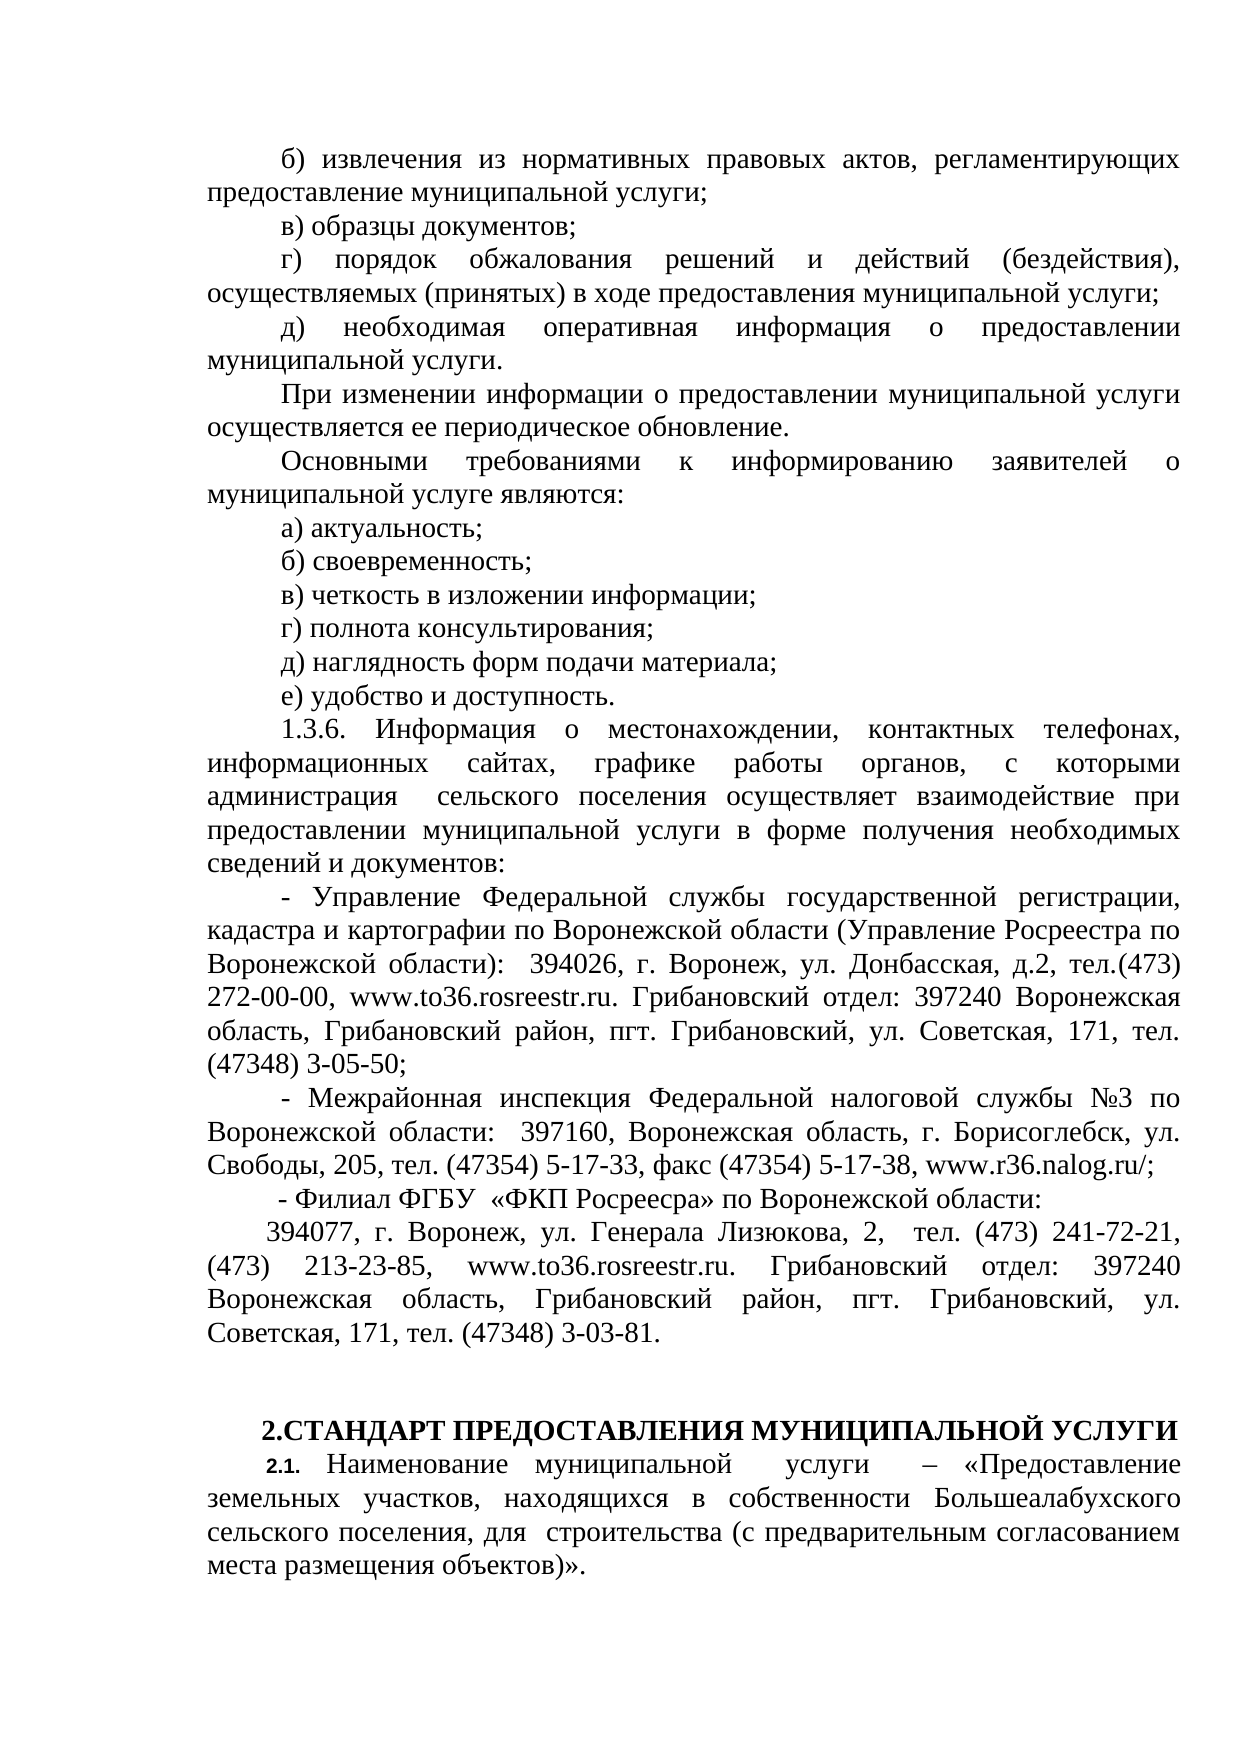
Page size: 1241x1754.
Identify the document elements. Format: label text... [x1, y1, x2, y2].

text 2.СТАНДАРТ ПРЕДОСТАВЛЕНИЯ МУНИЦИПАЛЬНОЙ УСЛУГИ [208, 1413, 1181, 1447]
text д) наглядность форм подачи материала; [207, 644, 1181, 678]
text в) образцы документов; [207, 208, 1181, 242]
text д) необходимая оперативная информация о предоставлении муниципальной услуги. [207, 309, 1181, 376]
text а) актуальность; [207, 510, 1181, 543]
text - Филиал ФГБУ «ФКП Росреесра» по Воронежской области: [207, 1181, 1181, 1214]
text При изменении информации о предоставлении муниципальной услуги осуществляется ее периодическое обновление. [207, 376, 1181, 443]
text в) четкость в изложении информации; [207, 577, 1181, 611]
list Наименование муниципальной услуги – «Предоставление земельных участков, находящихся в собственности Большеалабухского сельского поселения, для строительства (с предварительным согласованием места размещения объектов)». [207, 1447, 1181, 1581]
text г) порядок обжалования решений и действий (бездействия), осуществляемых (принятых) в ходе предоставления муниципальной услуги; [207, 242, 1181, 309]
text - Межрайонная инспекция Федеральной налоговой службы №3 по Воронежской области: 397160, Воронежская область, г. Борисоглебск, ул. Свободы, 205, тел. (47354) 5-17-33, факс (47354) 5-17-38, www.r36.nalog.ru/; [207, 1080, 1181, 1181]
text б) своевременность; [207, 543, 1181, 577]
text 1.3.6. Информация о местонахождении, контактных телефонах, информационных сайтах, графике работы органов, с которыми администрация сельского поселения осуществляет взаимодействие при предоставлении муниципальной услуги в форме получения необходимых сведений и документов: [207, 711, 1181, 879]
text - Управление Федеральной службы государственной регистрации, кадастра и картографии по Воронежской области (Управление Росреестра по Воронежской области): 394026, г. Воронеж, ул. Донбасская, д.2, тел.(473) 272-00-00, www.to36.rosreestr.ru. Грибановский отдел: 397240 Воронежская область, Грибановский район, пгт. Грибановский, ул. Советская, 171, тел. (47348) 3-05-50; [207, 879, 1181, 1080]
text Основными требованиями к информированию заявителей о муниципальной услуге являются: [207, 443, 1181, 510]
text г) полнота консультирования; [207, 611, 1181, 644]
text 394077, г. Воронеж, ул. Генерала Лизюкова, 2, тел. (473) 241-72-21, (473) 213-23-85, www.to36.rosreestr.ru. Грибановский отдел: 397240 Воронежская область, Грибановский район, пгт. Грибановский, ул. Советская, 171, тел. (47348) 3-03-81. [207, 1214, 1181, 1348]
text б) извлечения из нормативных правовых актов, регламентирующих предоставление муниципальной услуги; [207, 141, 1181, 208]
text е) удобство и доступность. [207, 678, 1181, 711]
